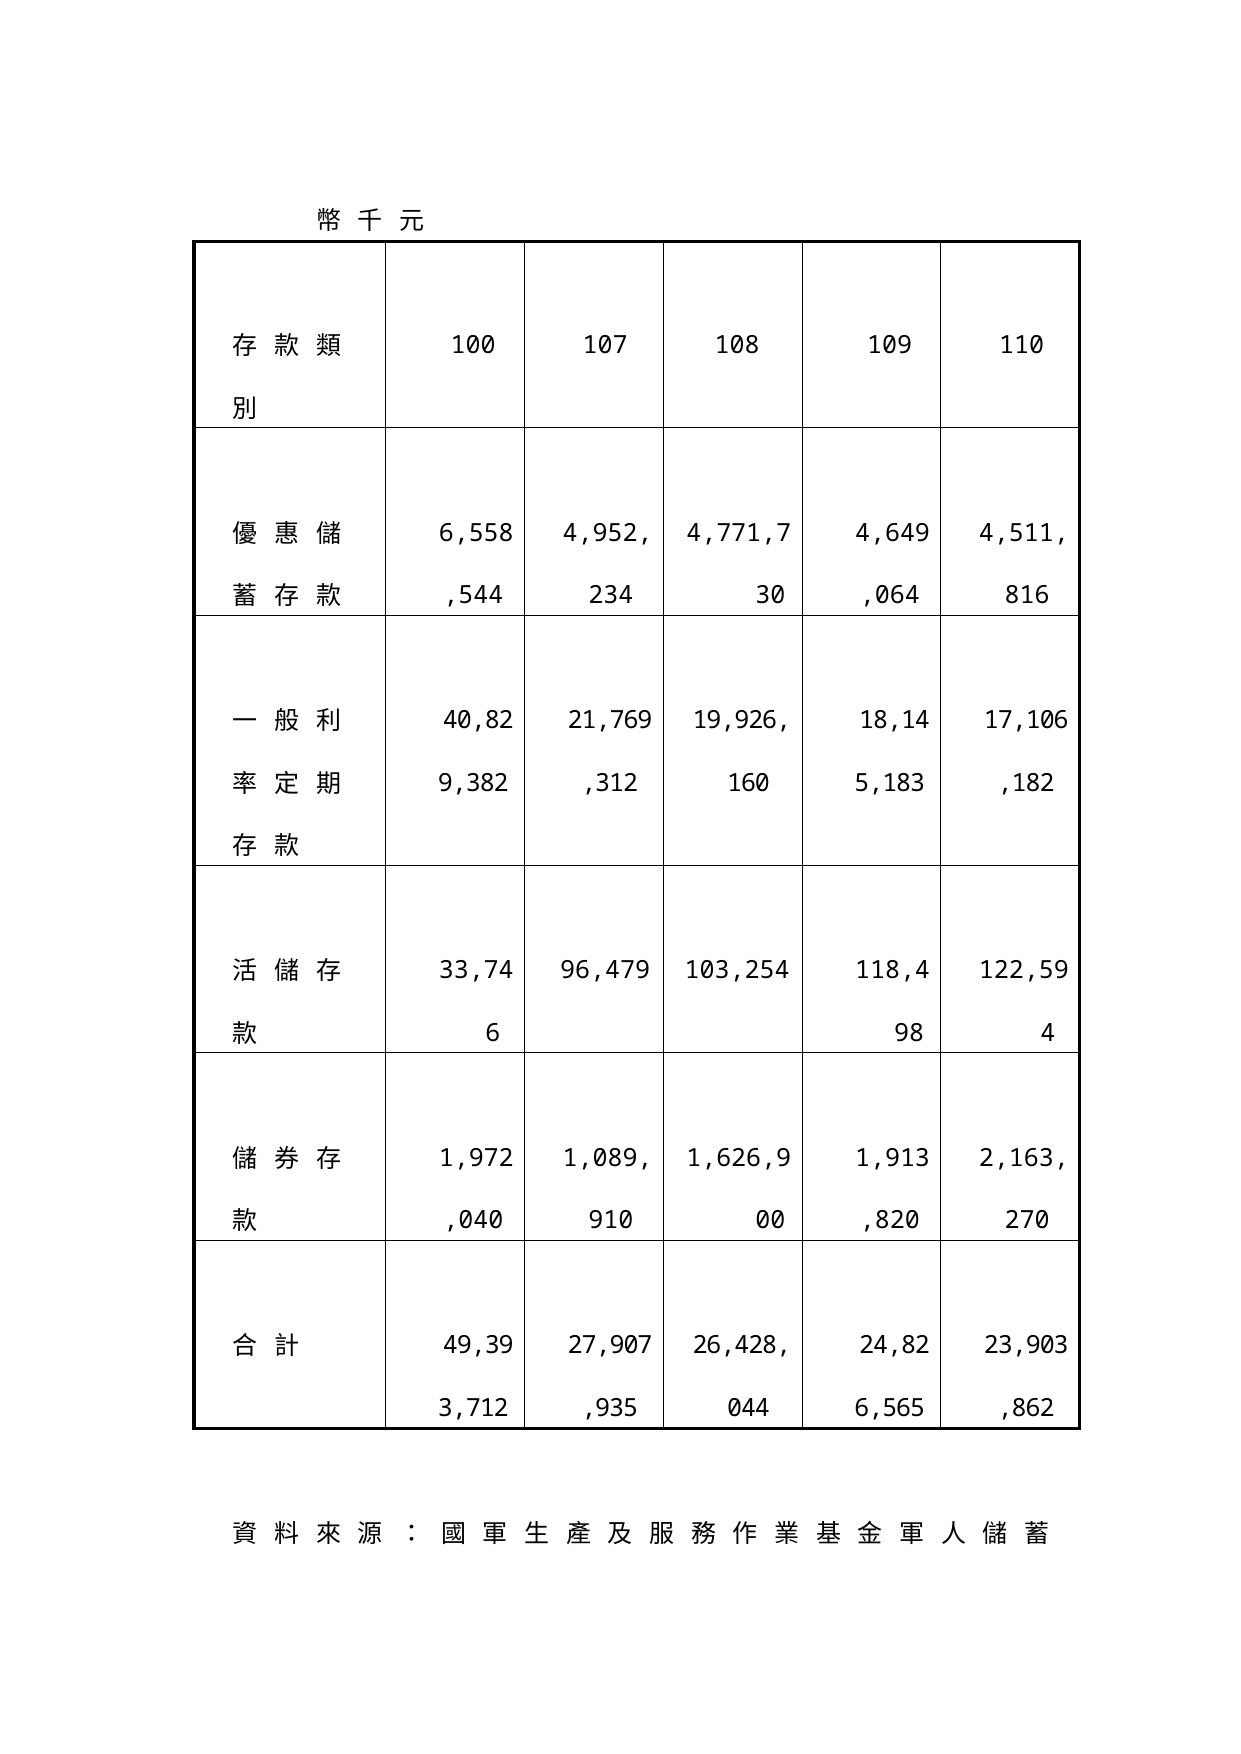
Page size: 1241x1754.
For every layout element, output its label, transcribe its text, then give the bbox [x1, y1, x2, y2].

table_cell 24,826,565 [803, 1241, 940, 1427]
table_header 110 [941, 243, 1078, 427]
table_cell 4,952,234 [525, 428, 663, 615]
table_cell 儲券存款 [196, 1053, 385, 1240]
table_header 108 [664, 243, 802, 427]
table_cell 23,903,862 [941, 1241, 1078, 1427]
table_cell 一般利率定期存款 [196, 616, 385, 865]
text 資料來源：國軍生產及服務作業基金軍人儲蓄 [183, 1490, 1058, 1552]
table_cell 1,913,820 [803, 1053, 940, 1240]
table_cell 122,594 [941, 866, 1078, 1052]
table_header 107 [525, 243, 663, 427]
text 幣千元 [183, 177, 1058, 240]
table_cell 96,479 [525, 866, 663, 1052]
table_cell 2,163,270 [941, 1053, 1078, 1240]
table_cell 40,829,382 [386, 616, 524, 865]
table_header 109 [803, 243, 940, 427]
table_cell 33,746 [386, 866, 524, 1052]
table_cell 4,511,816 [941, 428, 1078, 615]
table_cell 103,254 [664, 866, 802, 1052]
table_cell 21,769,312 [525, 616, 663, 865]
table_cell 1,626,900 [664, 1053, 802, 1240]
table_cell 優惠儲蓄存款 [196, 428, 385, 615]
table_cell 27,907,935 [525, 1241, 663, 1427]
table_cell 26,428,044 [664, 1241, 802, 1427]
table_cell 18,145,183 [803, 616, 940, 865]
table_header 存款類別 [196, 243, 385, 427]
table_cell 4,771,730 [664, 428, 802, 615]
table_cell 1,089,910 [525, 1053, 663, 1240]
table_cell 合計 [196, 1241, 385, 1427]
table_header 100 [386, 243, 524, 427]
table_cell 118,498 [803, 866, 940, 1052]
table_cell 17,106,182 [941, 616, 1078, 865]
table_cell 4,649,064 [803, 428, 940, 615]
table_cell 活儲存款 [196, 866, 385, 1052]
table_cell 1,972,040 [386, 1053, 524, 1240]
table_cell 49,393,712 [386, 1241, 524, 1427]
table_cell 19,926,160 [664, 616, 802, 865]
table_cell 6,558,544 [386, 428, 524, 615]
